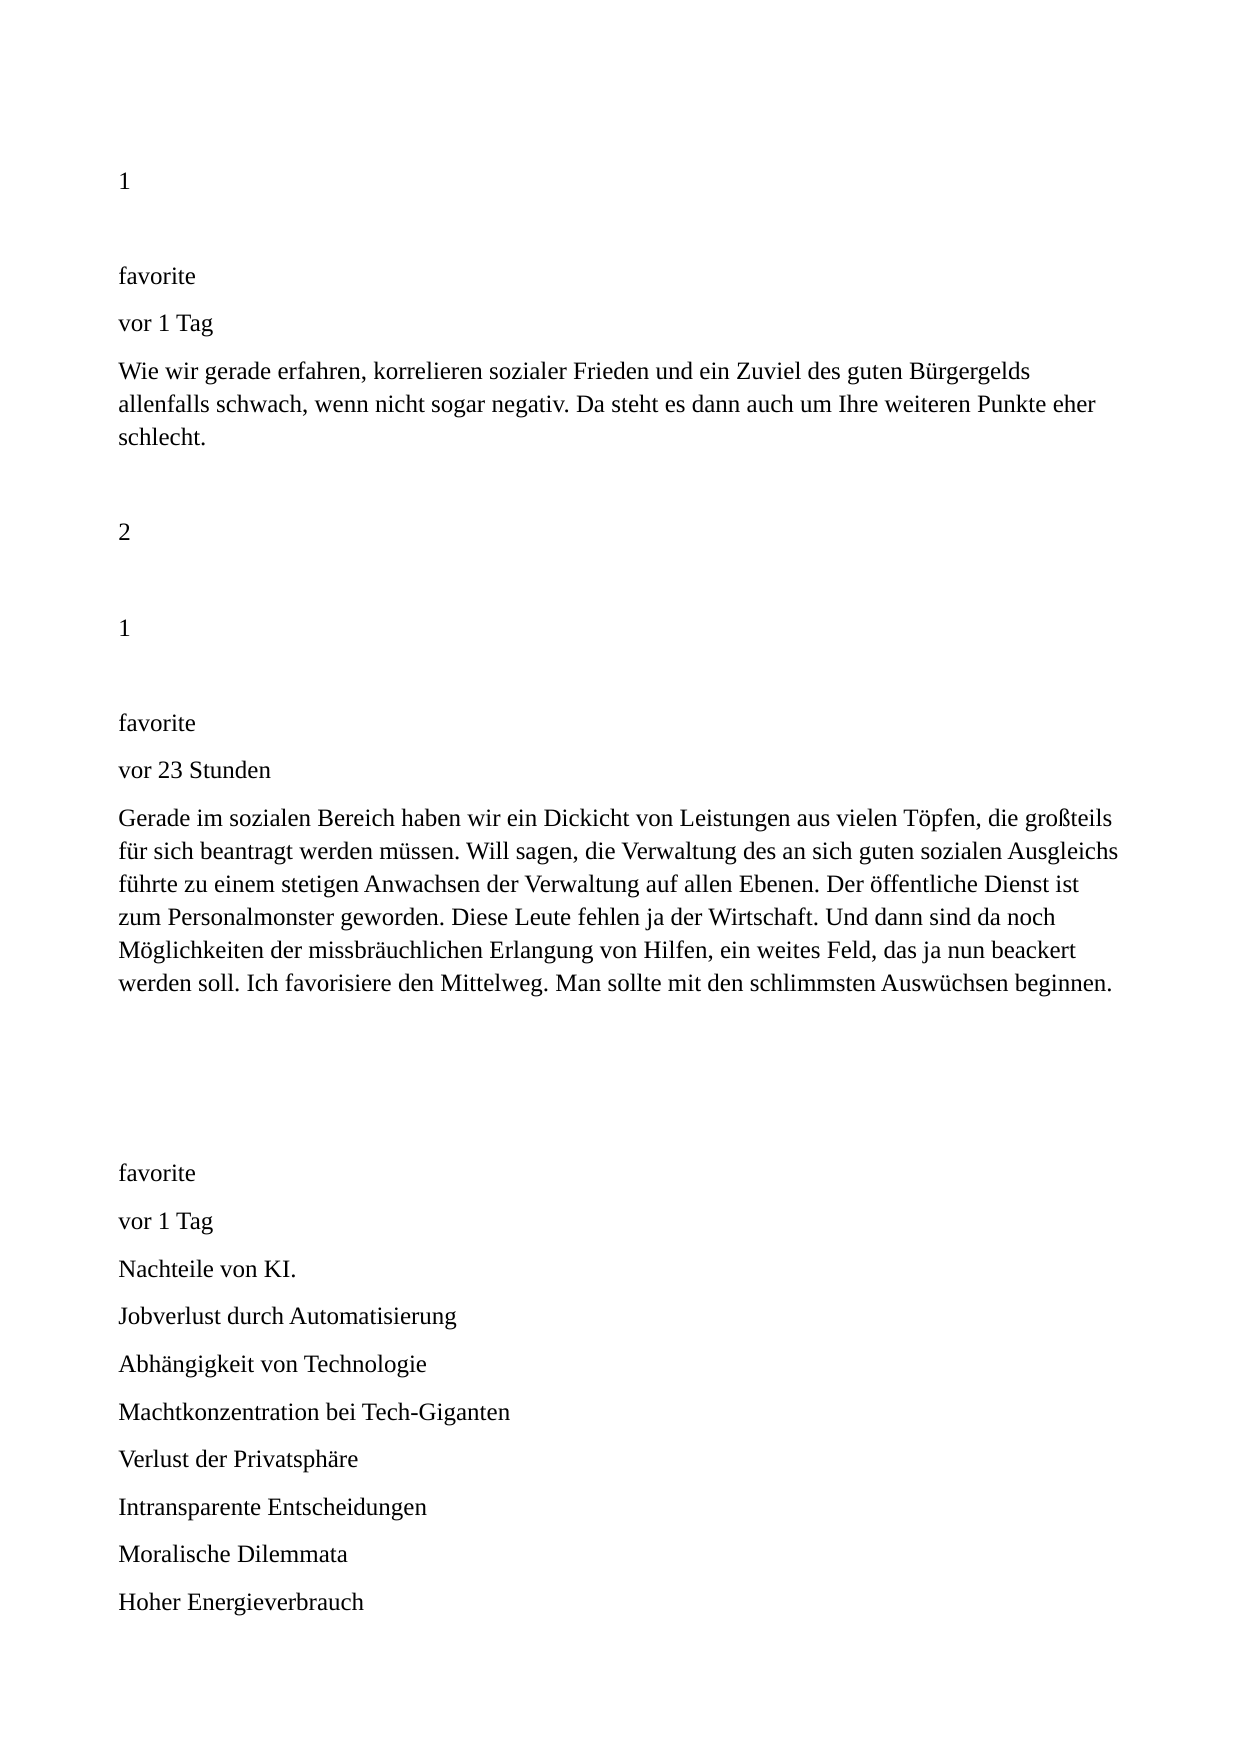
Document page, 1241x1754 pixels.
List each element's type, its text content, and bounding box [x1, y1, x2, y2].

text 1 [118, 166, 1122, 194]
text Abhängigkeit von Technologie [118, 1349, 1122, 1378]
text Gerade im sozialen Bereich haben wir ein Dickicht von Leistungen aus vielen Töpfen, die großteils für sich beantragt werden müssen. Will sagen, die Verwaltung des an sich guten sozialen Ausgleichs führte zu einem stetigen Anwachsen der Verwaltung auf allen Ebenen. Der öffentliche Dienst ist zum Personalmonster geworden. Diese Leute fehlen ja der Wirtschaft. Und dann sind da noch Möglichkeiten der missbräuchlichen Erlangung von Hilfen, ein weites Feld, das ja nun beackert werden soll. Ich favorisiere den Mittelweg. Man sollte mit den schlimmsten Auswüchsen beginnen. [118, 803, 1122, 997]
text 2 [118, 517, 1122, 546]
text Verlust der Privatsphäre [118, 1444, 1122, 1473]
text Hoher Energieverbrauch [118, 1587, 1122, 1616]
text Jobverlust durch Automatisierung [118, 1301, 1122, 1330]
text favorite [118, 261, 1122, 290]
text vor 1 Tag [118, 1206, 1122, 1235]
text favorite [118, 1158, 1122, 1187]
text vor 1 Tag [118, 308, 1122, 337]
text Moralische Dilemmata [118, 1539, 1122, 1568]
text Machtkonzentration bei Tech-Giganten [118, 1397, 1122, 1425]
text Intransparente Entscheidungen [118, 1492, 1122, 1521]
text favorite [118, 708, 1122, 737]
text vor 23 Stunden [118, 755, 1122, 784]
text 1 [118, 613, 1122, 641]
text Wie wir gerade erfahren, korrelieren sozialer Frieden und ein Zuviel des guten Bürgergelds allenfalls schwach, wenn nicht sogar negativ. Da steht es dann auch um Ihre weiteren Punkte eher schlecht. [118, 356, 1122, 451]
text Nachteile von KI. [118, 1254, 1122, 1282]
